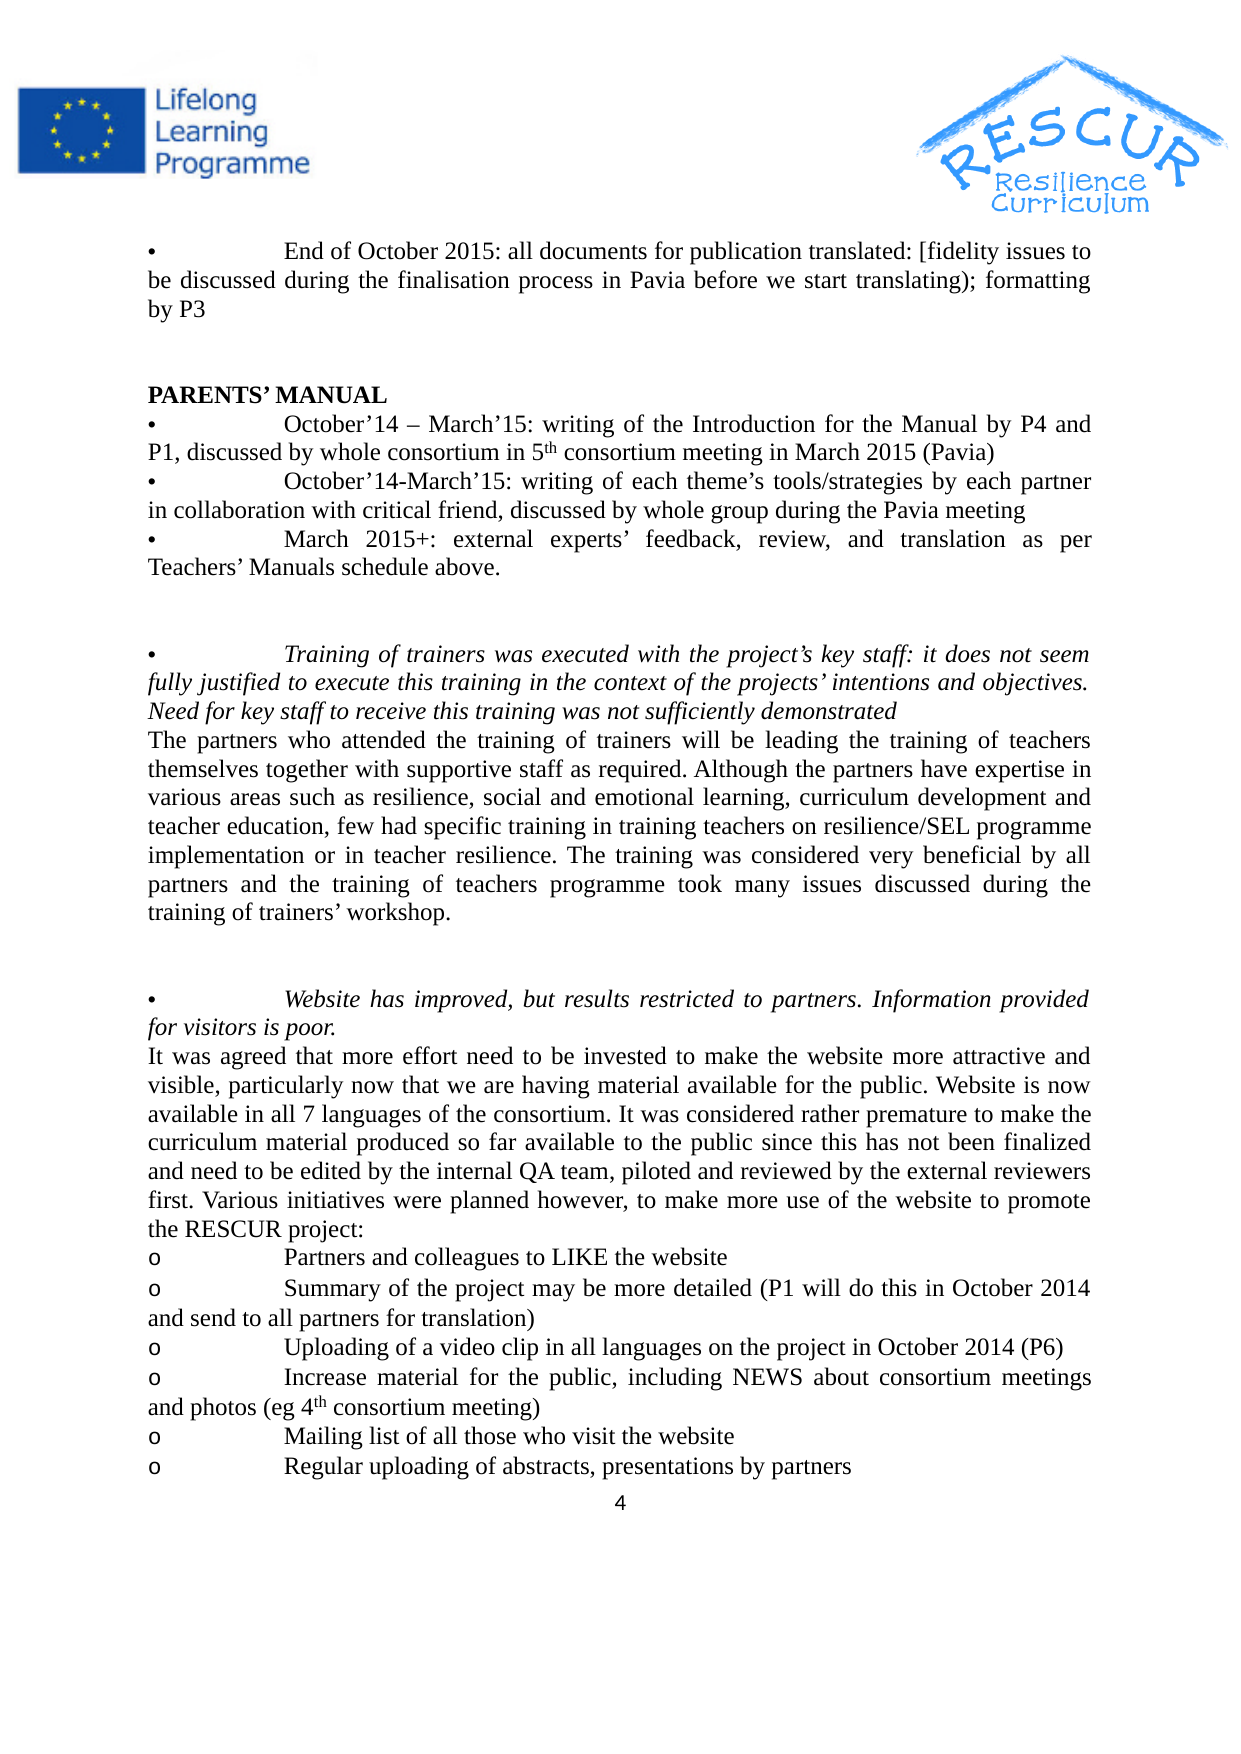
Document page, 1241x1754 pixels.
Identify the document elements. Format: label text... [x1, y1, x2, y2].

list End of October 2015: all documents for publication translated: [fidelity issues to be discussed during the finalisation process in Pavia before we start translating); formatting by P3 [148, 236, 1092, 322]
text The partners who attended the training of trainers will be leading the training of teachers themselves together with supportive staff as required. Although the partners have expertise in various areas such as resilience, social and emotional learning, curriculum development and teacher education, few had specific training in training teachers on resilience/SEL programme implementation or in teacher resilience. The training was considered very beneficial by all partners and the training of teachers programme took many issues discussed during the training of trainers’ workshop. [148, 725, 1092, 926]
list Uploading of a video clip in all languages on the project in October 2014 (P6) [148, 1332, 1092, 1362]
list Summary of the project may be more detailed (P1 will do this in October 2014 and send to all partners for translation) [148, 1273, 1092, 1332]
list Mailing list of all those who visit the website [148, 1421, 1092, 1451]
list March 2015+: external experts’ feedback, review, and translation as per Teachers’ Manuals schedule above. [148, 524, 1092, 581]
list Regular uploading of abstracts, presentations by partners [148, 1451, 1092, 1481]
list Training of trainers was executed with the project’s key staff: it does not seem fully justified to execute this training in the context of the projects’ intentions and objectives. Need for key staff to receive this training was not sufficiently demonstrated [148, 639, 1092, 725]
text It was agreed that more effort need to be invested to make the website more attractive and visible, particularly now that we are having material available for the public. Website is now available in all 7 languages of the consortium. It was considered rather premature to make the curriculum material produced so far available to the public since this has not been finalized and need to be edited by the internal QA team, piloted and reviewed by the external reviewers first. Various initiatives were planned however, to make more use of the website to promote the RESCUR project: [148, 1041, 1092, 1242]
list Website has improved, but results restricted to partners. Information provided for visitors is poor. [148, 984, 1092, 1041]
text PARENTS’ MANUAL [148, 380, 1092, 409]
list Partners and colleagues to LIKE the website [148, 1242, 1092, 1273]
list October’14-March’15: writing of each theme’s tools/strategies by each partner in collaboration with critical friend, discussed by whole group during the Pavia meeting [148, 466, 1092, 524]
list Increase material for the public, including NEWS about consortium meetings and photos (eg 4th consortium meeting) [148, 1362, 1092, 1421]
list October’14 – March’15: writing of the Introduction for the Manual by P4 and P1, discussed by whole consortium in 5th consortium meeting in March 2015 (Pavia) [148, 409, 1092, 466]
